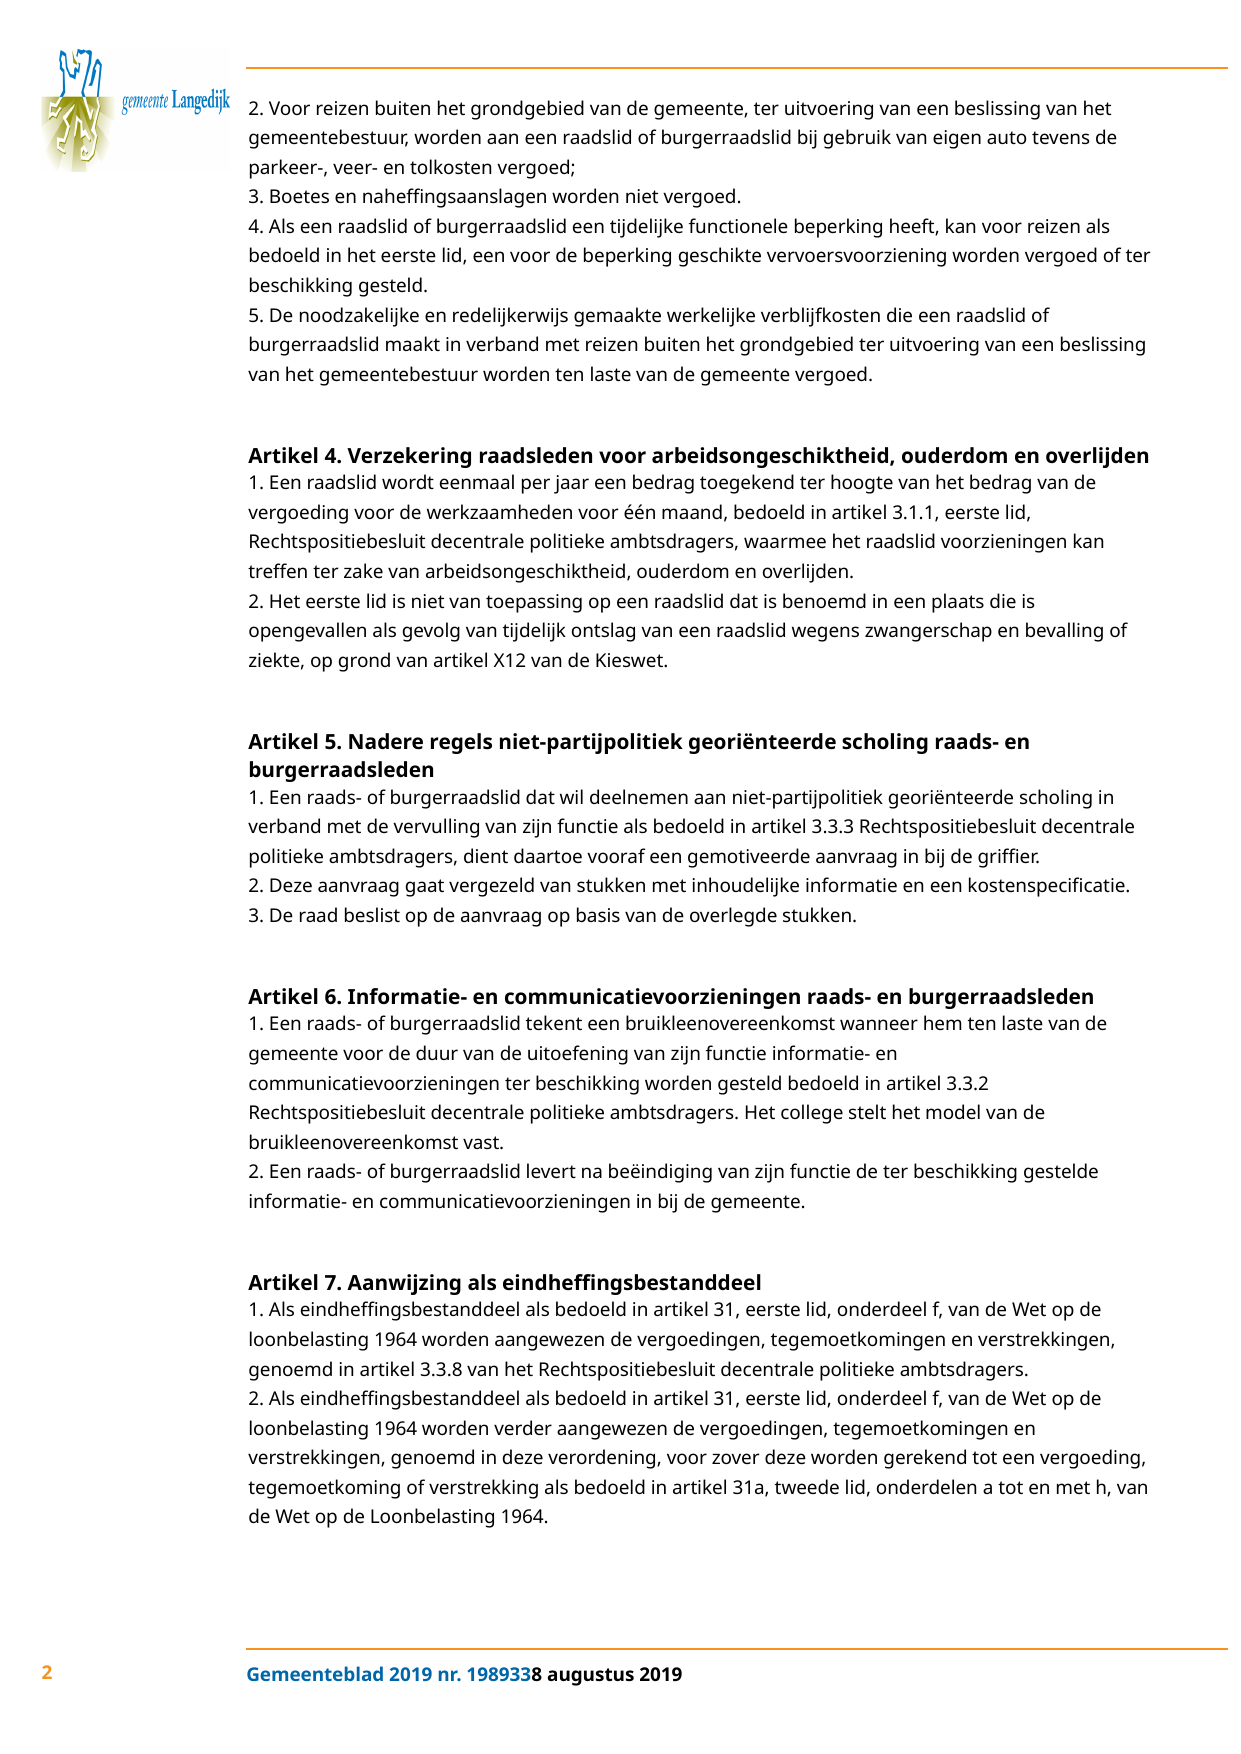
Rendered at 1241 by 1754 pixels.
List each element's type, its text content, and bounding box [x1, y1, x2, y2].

text 3. De raad beslist op de aanvraag op basis van de overlegde stukken. [248, 902, 1152, 928]
text Artikel 7. Aanwijzing als eindheffingsbestanddeel [248, 1268, 1152, 1297]
text 2. Een raads- of burgerraadslid levert na beëindiging van zijn functie de ter beschikking gestelde informatie- en communicatievoorzieningen in bij de gemeente. [248, 1158, 1152, 1214]
text 1. Een raads- of burgerraadslid tekent een bruikleenovereenkomst wanneer hem ten laste van de gemeente voor de duur van de uitoefening van zijn functie informatie- en communicatievoorzieningen ter beschikking worden gesteld bedoeld in artikel 3.3.2 Rechtspositiebesluit decentrale politieke ambtsdragers. Het college stelt het model van de bruikleenovereenkomst vast. [248, 1011, 1152, 1155]
text 3. Boetes en naheffingsaanslagen worden niet vergoed. [248, 183, 1152, 209]
text 1. Als eindheffingsbestanddeel als bedoeld in artikel 31, eerste lid, onderdeel f, van de Wet op de loonbelasting 1964 worden aangewezen de vergoedingen, tegemoetkomingen en verstrekkingen, genoemd in artikel 3.3.8 van het Rechtspositiebesluit decentrale politieke ambtsdragers. [248, 1297, 1152, 1381]
text 1. Een raadslid wordt eenmaal per jaar een bedrag toegekend ter hoogte van het bedrag van de vergoeding voor de werkzaamheden voor één maand, bedoeld in artikel 3.1.1, eerste lid, Rechtspositiebesluit decentrale politieke ambtsdragers, waarmee het raadslid voorzieningen kan treffen ter zake van arbeidsongeschiktheid, ouderdom en overlijden. [248, 469, 1152, 584]
text 5. De noodzakelijke en redelijkerwijs gemaakte werkelijke verblijfkosten die een raadslid of burgerraadslid maakt in verband met reizen buiten het grondgebied ter uitvoering van een beslissing van het gemeentebestuur worden ten laste van de gemeente vergoed. [248, 302, 1152, 387]
text Artikel 5. Nadere regels niet-partijpolitiek georiënteerde scholing raads- en burgerraadsleden [248, 727, 1152, 784]
text 2. Het eerste lid is niet van toepassing op een raadslid dat is benoemd in een plaats die is opengevallen als gevolg van tijdelijk ontslag van een raadslid wegens zwangerschap en bevalling of ziekte, op grond van artikel X12 van de Kieswet. [248, 588, 1152, 673]
text Artikel 6. Informatie- en communicatievoorzieningen raads- en burgerraadsleden [248, 982, 1152, 1011]
text 2. Als eindheffingsbestanddeel als bedoeld in artikel 31, eerste lid, onderdeel f, van de Wet op de loonbelasting 1964 worden verder aangewezen de vergoedingen, tegemoetkomingen en verstrekkingen, genoemd in deze verordening, voor zover deze worden gerekend tot een vergoeding, tegemoetkoming of verstrekking als bedoeld in artikel 31a, tweede lid, onderdelen a tot en met h, van de Wet op de Loonbelasting 1964. [248, 1385, 1152, 1529]
text 2. Voor reizen buiten het grondgebied van de gemeente, ter uitvoering van een beslissing van het gemeentebestuur, worden aan een raadslid of burgerraadslid bij gebruik van eigen auto tevens de parkeer-, veer- en tolkosten vergoed; [248, 95, 1152, 180]
text 1. Een raads- of burgerraadslid dat wil deelnemen aan niet-partijpolitiek georiënteerde scholing in verband met de vervulling van zijn functie als bedoeld in artikel 3.3.3 Rechtspositiebesluit decentrale politieke ambtsdragers, dient daartoe vooraf een gemotiveerde aanvraag in bij de griffier. [248, 784, 1152, 869]
picture [41, 47, 231, 172]
text 4. Als een raadslid of burgerraadslid een tijdelijke functionele beperking heeft, kan voor reizen als bedoeld in het eerste lid, een voor de beperking geschikte vervoersvoorziening worden vergoed of ter beschikking gesteld. [248, 213, 1152, 298]
text 2. Deze aanvraag gaat vergezeld van stukken met inhoudelijke informatie en een kostenspecificatie. [248, 873, 1152, 898]
text Artikel 4. Verzekering raadsleden voor arbeidsongeschiktheid, ouderdom en overlijden [248, 441, 1152, 469]
